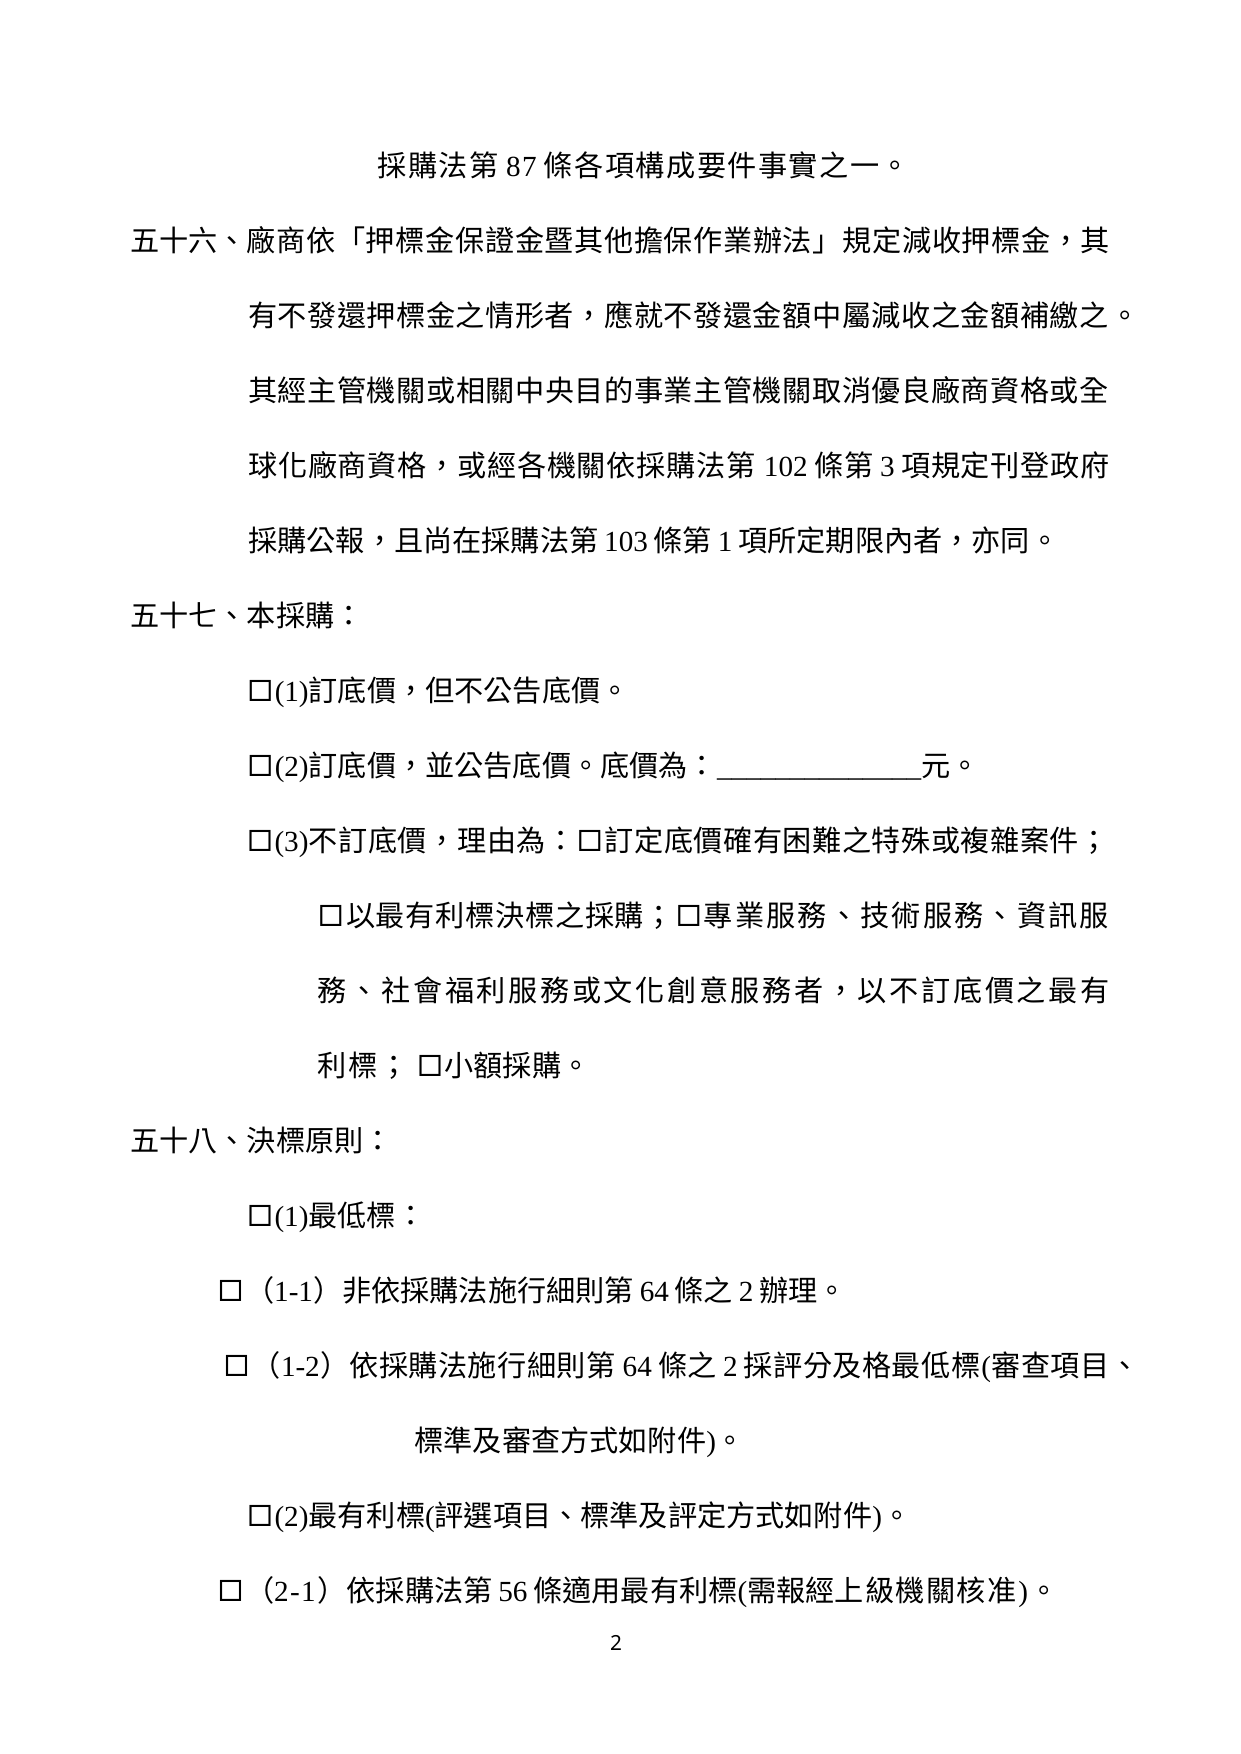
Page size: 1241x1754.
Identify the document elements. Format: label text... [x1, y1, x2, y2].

text （1-1）非依採購法施行細則第64條之2辦理。 [130, 1251, 1110, 1326]
text (2)最有利標(評選項目、標準及評定方式如附件)。 [247, 1476, 1110, 1551]
text （1-2）依採購法施行細則第64條之2採評分及格最低標(審查項目、標準及審查方式如附件)。 [130, 1326, 1110, 1476]
list 廠商依「押標金保證金暨其他擔保作業辦法」規定減收押標金，其有不發還押標金之情形者，應就不發還金額中屬減收之金額補繳之。其經主管機關或相關中央目的事業主管機關取消優良廠商資格或全球化廠商資格，或經各機關依採購法第102條第3項規定刊登政府採購公報，且尚在採購法第103條第1項所定期限內者，亦同。 [130, 201, 1110, 576]
text 採購法第87條各項構成要件事實之一。 [354, 126, 1110, 201]
text (1)訂底價，但不公告底價。 [247, 651, 1110, 726]
text （2-1）依採購法第56條適用最有利標(需報經上級機關核准)。 [130, 1551, 1155, 1626]
list 決標原則： [130, 1101, 1110, 1176]
text (3)不訂底價，理由為：訂定底價確有困難之特殊或複雜案件；以最有利標決標之採購；專業服務、技術服務、資訊服務、社會福利服務或文化創意服務者，以不訂底價之最有利標； 小額採購。 [247, 801, 1110, 1101]
text (1)最低標： [247, 1176, 1110, 1251]
list 本採購： [130, 576, 1110, 651]
text (2)訂底價，並公告底價。底價為：______________元。 [247, 726, 1110, 801]
